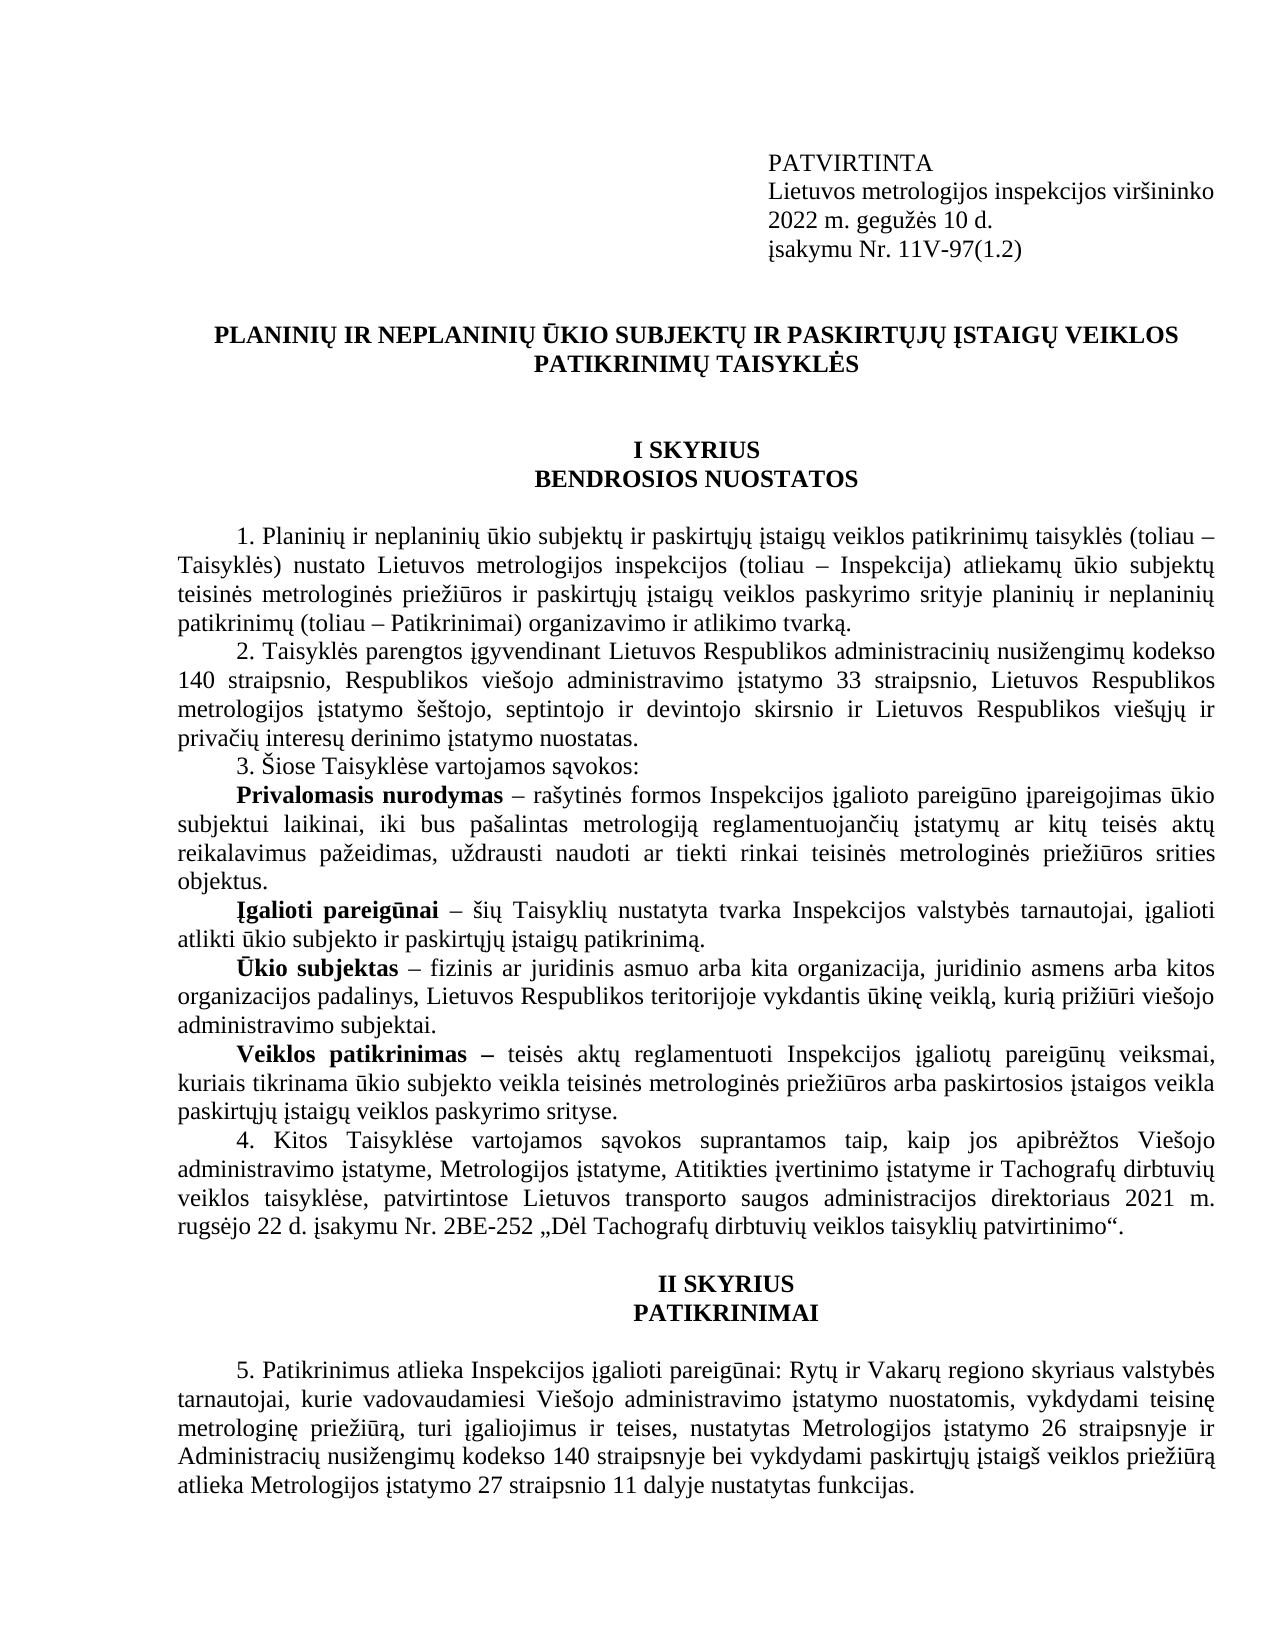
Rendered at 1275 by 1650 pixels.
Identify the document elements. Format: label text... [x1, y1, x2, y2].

text Veiklos patikrinimas – teisės aktų reglamentuoti Inspekcijos įgaliotų pareigūnų veiksmai, kuriais tikrinama ūkio subjekto veikla teisinės metrologinės priežiūros arba paskirtosios įstaigos veikla paskirtųjų įstaigų veiklos paskyrimo srityse. [177, 1039, 1216, 1125]
text I SKYRIUS [177, 435, 1216, 464]
text PATVIRTINTA [177, 148, 1216, 176]
text PLANINIŲ IR NEPLANINIŲ ŪKIO SUBJEKTŲ IR PASKIRTŲJŲ ĮSTAIGŲ VEIKLOS PATIKRINIMŲ TAISYKLĖS [177, 320, 1216, 378]
text Privalomasis nurodymas – rašytinės formos Inspekcijos įgalioto pareigūno įpareigojimas ūkio subjektui laikinai, iki bus pašalintas metrologiją reglamentuojančių įstatymų ar kitų teisės aktų reikalavimus pažeidimas, uždrausti naudoti ar tiekti rinkai teisinės metrologinės priežiūros srities objektus. [177, 780, 1216, 895]
text įsakymu Nr. 11V-97(1.2) [177, 234, 1216, 263]
text Lietuvos metrologijos inspekcijos viršininko [177, 176, 1216, 205]
text Įgalioti pareigūnai – šių Taisyklių nustatyta tvarka Inspekcijos valstybės tarnautojai, įgalioti atlikti ūkio subjekto ir paskirtųjų įstaigų patikrinimą. [177, 895, 1216, 953]
text 2022 m. gegužės 10 d. [177, 205, 1216, 234]
text BENDROSIOS NUOSTATOS [177, 464, 1216, 493]
text 3. Šiose Taisyklėse vartojamos sąvokos: [177, 751, 1216, 780]
text 5. Patikrinimus atlieka Inspekcijos įgalioti pareigūnai: Rytų ir Vakarų regiono skyriaus valstybės tarnautojai, kurie vadovaudamiesi Viešojo administravimo įstatymo nuostatomis, vykdydami teisinę metrologinę priežiūrą, turi įgaliojimus ir teises, nustatytas Metrologijos įstatymo 26 straipsnyje ir Administracių nusižengimų kodekso 140 straipsnyje bei vykdydami paskirtųjų įstaigš veiklos priežiūrą atlieka Metrologijos įstatymo 27 straipsnio 11 dalyje nustatytas funkcijas. [177, 1355, 1216, 1499]
text 1. Planinių ir neplaninių ūkio subjektų ir paskirtųjų įstaigų veiklos patikrinimų taisyklės (toliau – Taisyklės) nustato Lietuvos metrologijos inspekcijos (toliau – Inspekcija) atliekamų ūkio subjektų teisinės metrologinės priežiūros ir paskirtųjų įstaigų veiklos paskyrimo srityje planinių ir neplaninių patikrinimų (toliau – Patikrinimai) organizavimo ir atlikimo tvarką. [177, 521, 1216, 636]
text PATIKRINIMAI [177, 1298, 1216, 1326]
text 4. Kitos Taisyklėse vartojamos sąvokos suprantamos taip, kaip jos apibrėžtos Viešojo administravimo įstatyme, Metrologijos įstatyme, Atitikties įvertinimo įstatyme ir Tachografų dirbtuvių veiklos taisyklėse, patvirtintose Lietuvos transporto saugos administracijos direktoriaus 2021 m. rugsėjo 22 d. įsakymu Nr. 2BE-252 „Dėl Tachografų dirbtuvių veiklos taisyklių patvirtinimo“. [177, 1125, 1216, 1240]
text II SKYRIUS [177, 1269, 1216, 1298]
text Ūkio subjektas – fizinis ar juridinis asmuo arba kita organizacija, juridinio asmens arba kitos organizacijos padalinys, Lietuvos Respublikos teritorijoje vykdantis ūkinę veiklą, kurią prižiūri viešojo administravimo subjektai. [177, 953, 1216, 1039]
text 2. Taisyklės parengtos įgyvendinant Lietuvos Respublikos administracinių nusižengimų kodekso 140 straipsnio, Respublikos viešojo administravimo įstatymo 33 straipsnio, Lietuvos Respublikos metrologijos įstatymo šeštojo, septintojo ir devintojo skirsnio ir Lietuvos Respublikos viešųjų ir privačių interesų derinimo įstatymo nuostatas. [177, 636, 1216, 751]
